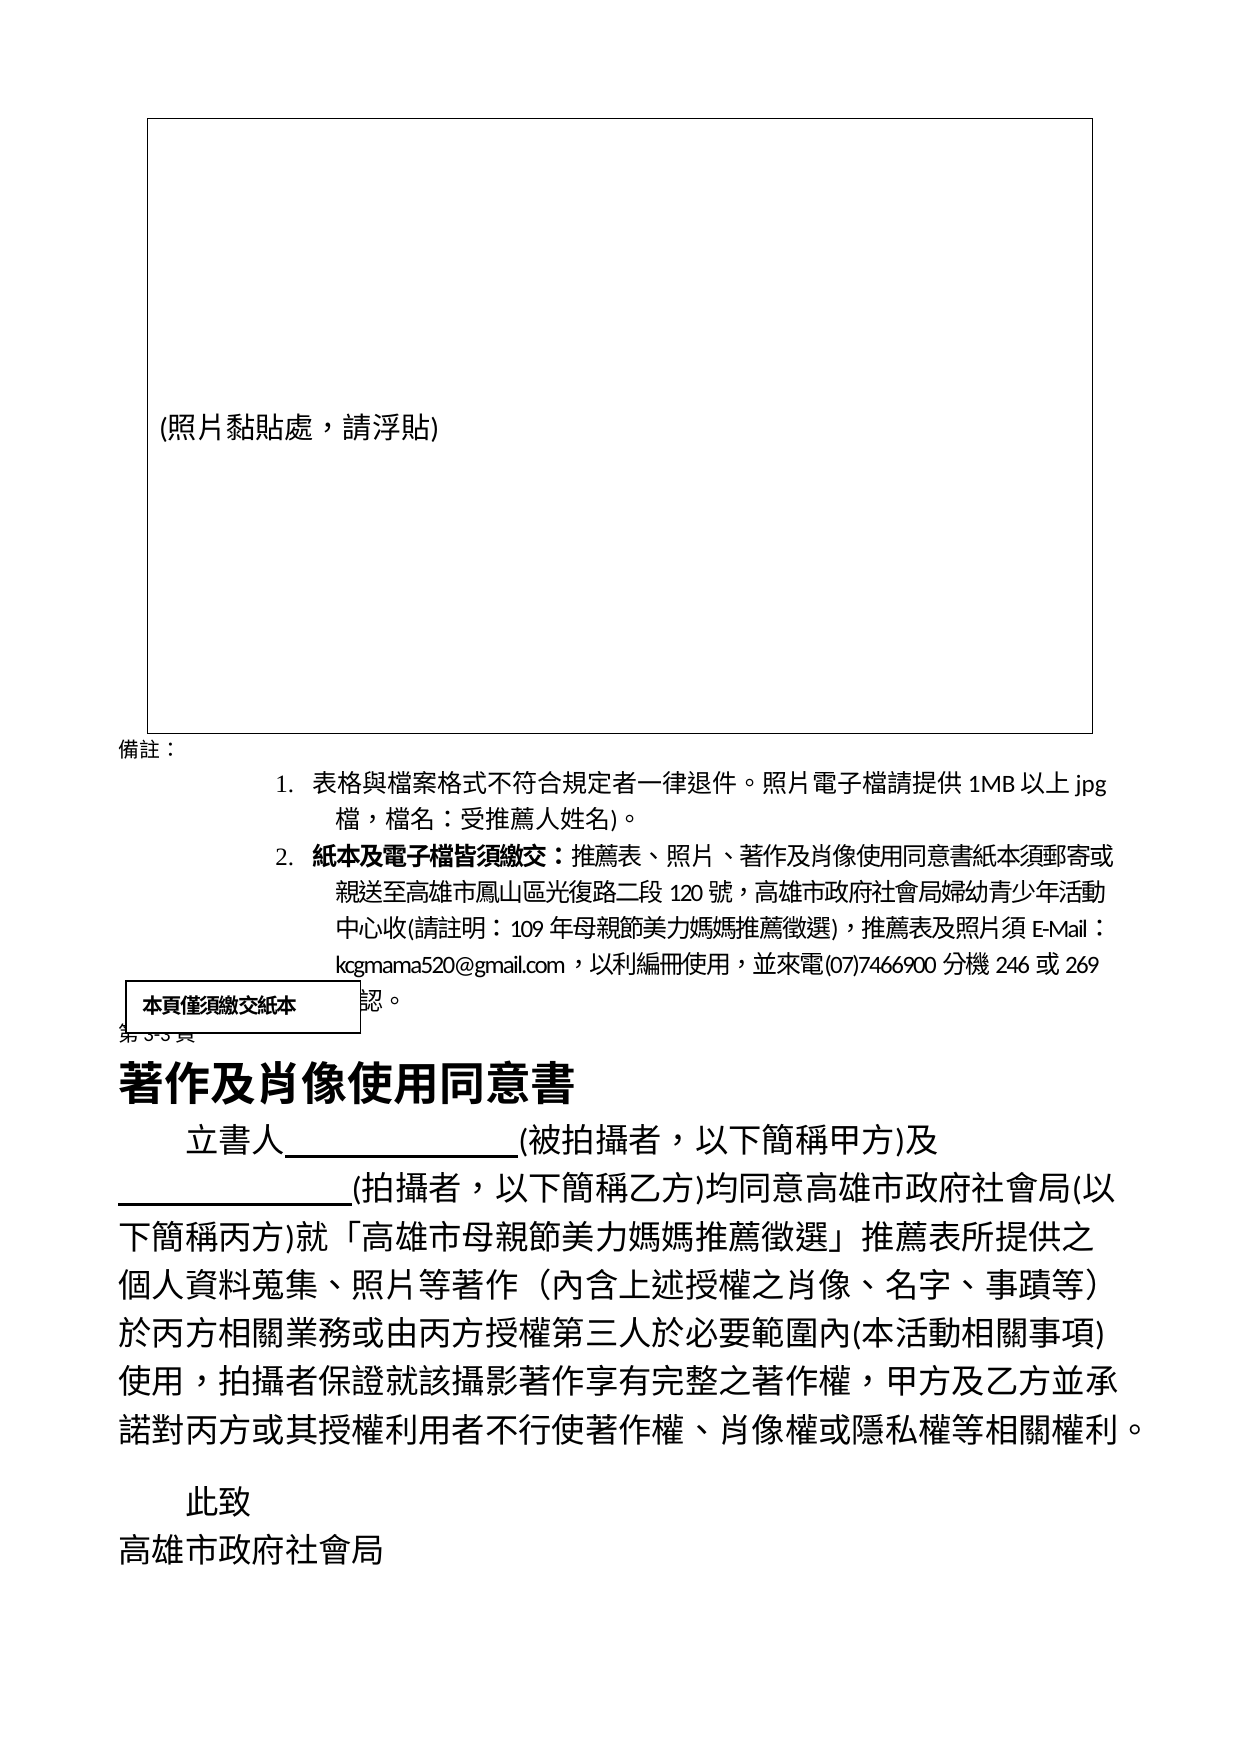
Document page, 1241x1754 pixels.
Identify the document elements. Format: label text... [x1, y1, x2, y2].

text 備註： [118, 733, 1122, 764]
list 紙本及電子檔皆須繳交：推薦表、照片、著作及肖像使用同意書紙本須郵寄或親送至高雄市鳳山區光復路二段120號，高雄市政府社會局婦幼青少年活動中心收(請註明：109年母親節美力媽媽推薦徵選)，推薦表及照片須E-Mail：kcgmama520@gmail.com，以利編冊使用，並來電(07)7466900分機246或269確認。 [275, 836, 1122, 1017]
text 此致 [118, 1476, 1122, 1524]
table_cell (照片黏貼處，請浮貼) [148, 119, 1092, 732]
text 立書人 (被拍攝者，以下簡稱甲方)及 [118, 1114, 1122, 1162]
text 本頁僅須繳交紙本 [142, 989, 345, 1019]
text 高雄市政府社會局 [118, 1524, 1122, 1572]
text 著作及肖像使用同意書 [127, 982, 360, 1032]
text (拍攝者，以下簡稱乙方)均同意高雄市政府社會局(以下簡稱丙方)就「高雄市母親節美力媽媽推薦徵選」推薦表所提供之個人資料蒐集、照片等著作（內含上述授權之肖像、名字、事蹟等）於丙方相關業務或由丙方授權第三人於必要範圍內(本活動相關事項)使用，拍攝者保證就該攝影著作享有完整之著作權，甲方及乙方並承諾對丙方或其授權利用者不行使著作權、肖像權或隱私權等相關權利。 [118, 1162, 1122, 1452]
list 表格與檔案格式不符合規定者一律退件。照片電子檔請提供1MB以上jpg檔，檔名：受推薦人姓名)。 [275, 764, 1122, 836]
text 著作及肖像使用同意書 [118, 1048, 1122, 1114]
text 第3-3頁 [118, 1017, 1122, 1048]
